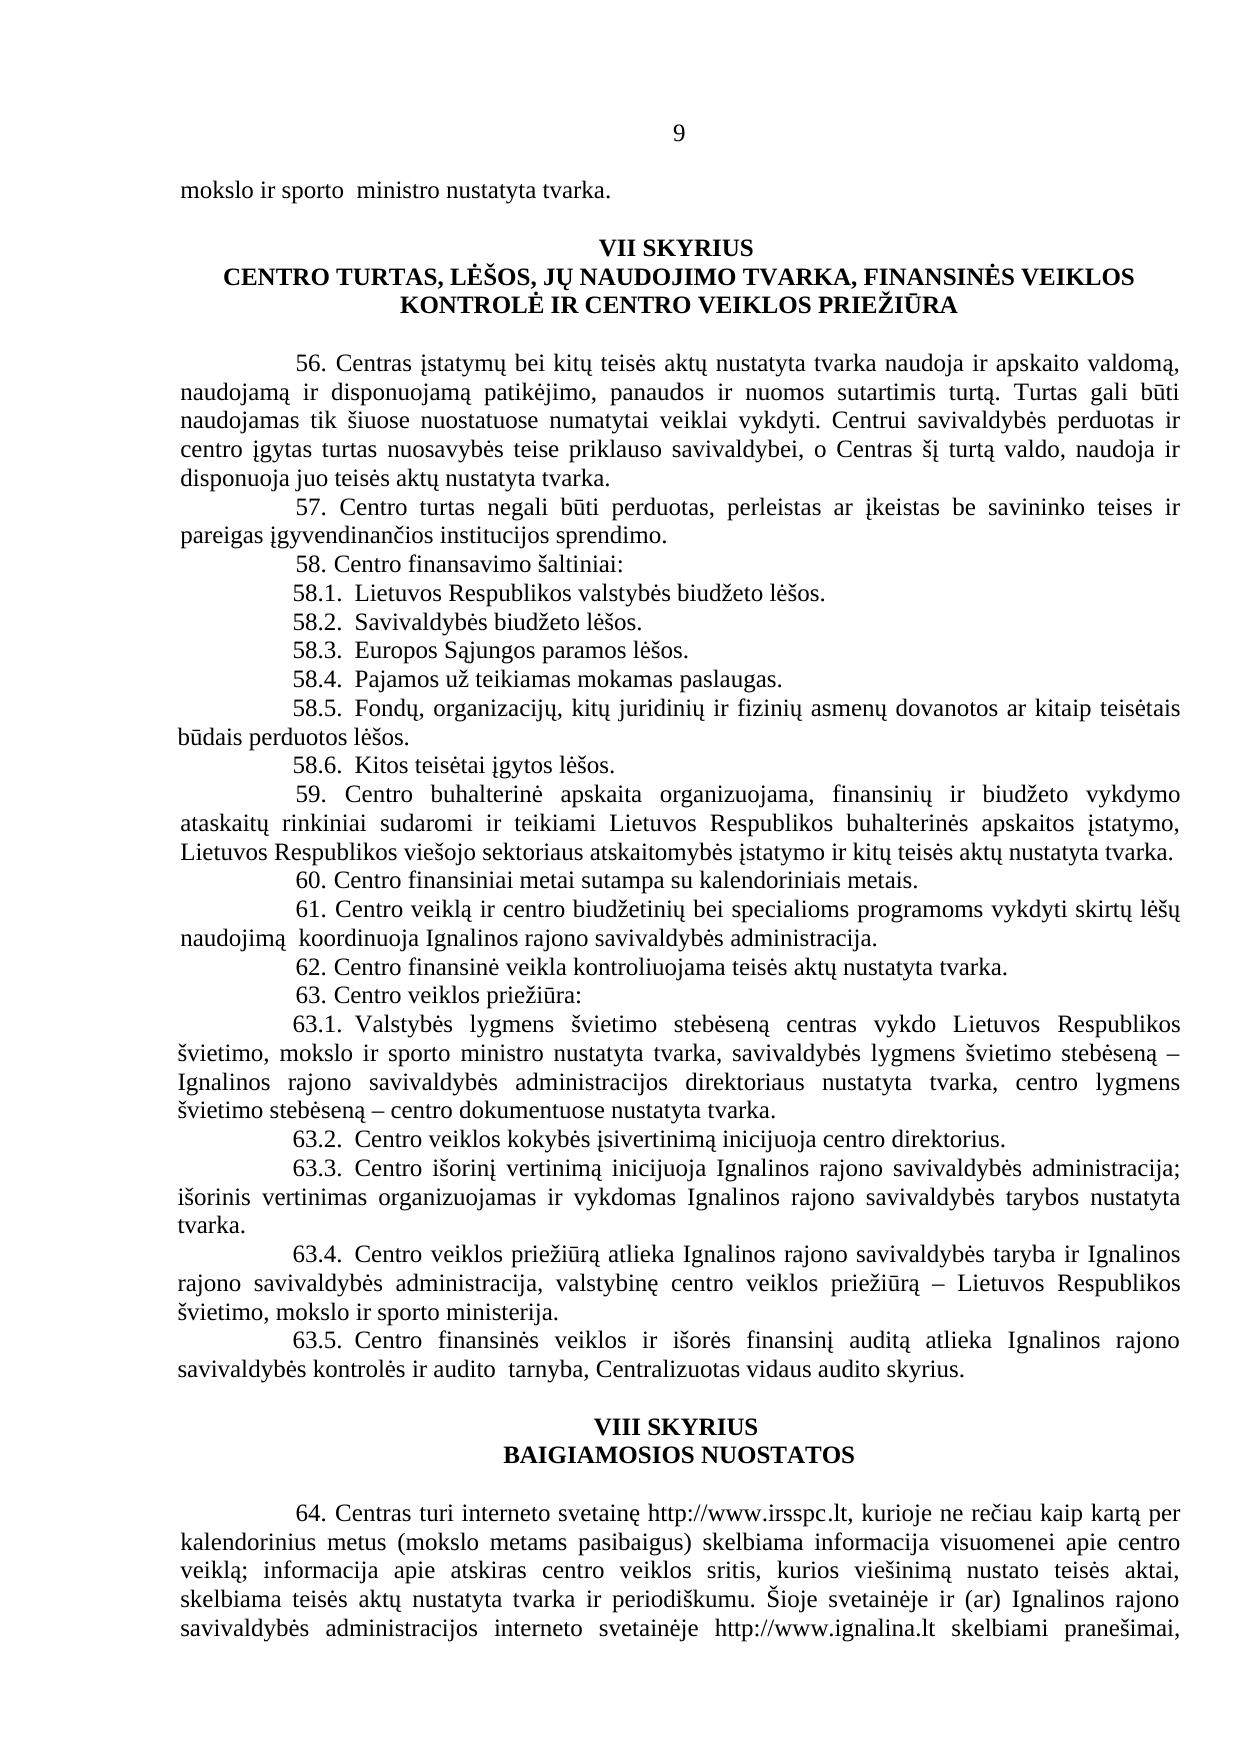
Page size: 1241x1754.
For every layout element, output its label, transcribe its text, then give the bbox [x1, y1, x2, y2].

text 64. Centras turi interneto svetainę http://www.irsspc.lt, kurioje ne rečiau kaip kartą per kalendorinius metus (mokslo metams pasibaigus) skelbiama informacija visuomenei apie centro veiklą; informacija apie atskiras centro veiklos sritis, kurios viešinimą nustato teisės aktai, skelbiama teisės aktų nustatyta tvarka ir periodiškumu. Šioje svetainėje ir (ar) Ignalinos rajono savivaldybės administracijos interneto svetainėje http://www.ignalina.lt skelbiami pranešimai, [180, 1498, 1181, 1642]
text 63.2. Centro veiklos kokybės įsivertinimą inicijuoja centro direktorius. [177, 1124, 1181, 1153]
text 58.2. Savivaldybės biudžeto lėšos. [177, 607, 1181, 636]
text 58.6. Kitos teisėtai įgytos lėšos. [177, 751, 1181, 779]
text 63. Centro veiklos priežiūra: [180, 981, 1181, 1009]
text mokslo ir sporto ministro nustatyta tvarka. [180, 176, 1181, 204]
text 63.4. Centro veiklos priežiūrą atlieka Ignalinos rajono savivaldybės taryba ir Ignalinos rajono savivaldybės administracija, valstybinę centro veiklos priežiūrą – Lietuvos Respublikos švietimo, mokslo ir sporto ministerija. [177, 1239, 1181, 1326]
text 61. Centro veiklą ir centro biudžetinių bei specialioms programoms vykdyti skirtų lėšų naudojimą koordinuoja Ignalinos rajono savivaldybės administracija. [180, 894, 1181, 952]
text 58.4. Pajamos už teikiamas mokamas paslaugas. [177, 664, 1181, 693]
text 58.1. Lietuvos Respublikos valstybės biudžeto lėšos. [177, 578, 1181, 607]
text 63.5. Centro finansinės veiklos ir išorės finansinį auditą atlieka Ignalinos rajono savivaldybės kontrolės ir audito tarnyba, Centralizuotas vidaus audito skyrius. [177, 1326, 1181, 1383]
text 63.3. Centro išorinį vertinimą inicijuoja Ignalinos rajono savivaldybės administracija; išorinis vertinimas organizuojamas ir vykdomas Ignalinos rajono savivaldybės tarybos nustatyta tvarka. [177, 1153, 1181, 1239]
text 57. Centro turtas negali būti perduotas, perleistas ar įkeistas be savininko teises ir pareigas įgyvendinančios institucijos sprendimo. [180, 492, 1181, 549]
text 58.3. Europos Sąjungos paramos lėšos. [177, 636, 1181, 664]
text 63.1. Valstybės lygmens švietimo stebėseną centras vykdo Lietuvos Respublikos švietimo, mokslo ir sporto ministro nustatyta tvarka, savivaldybės lygmens švietimo stebėseną – Ignalinos rajono savivaldybės administracijos direktoriaus nustatyta tvarka, centro lygmens švietimo stebėseną – centro dokumentuose nustatyta tvarka. [177, 1009, 1181, 1124]
text 56. Centras įstatymų bei kitų teisės aktų nustatyta tvarka naudoja ir apskaito valdomą, naudojamą ir disponuojamą patikėjimo, panaudos ir nuomos sutartimis turtą. Turtas gali būti naudojamas tik šiuose nuostatuose numatytai veiklai vykdyti. Centrui savivaldybės perduotas ir centro įgytas turtas nuosavybės teise priklauso savivaldybei, o Centras šį turtą valdo, naudoja ir disponuoja juo teisės aktų nustatyta tvarka. [180, 348, 1181, 492]
text 58. Centro finansavimo šaltiniai: [180, 549, 1181, 578]
text 62. Centro finansinė veikla kontroliuojama teisės aktų nustatyta tvarka. [180, 952, 1181, 981]
text CENTRO TURTAS, LĖŠOS, JŲ NAUDOJIMO TVARKA, FINANSINĖS VEIKLOS KONTROLĖ IR CENTRO VEIKLOS PRIEŽIŪRA [177, 262, 1181, 319]
text BAIGIAMOSIOS NUOSTATOS [177, 1441, 1181, 1469]
text 58.5. Fondų, organizacijų, kitų juridinių ir fizinių asmenų dovanotos ar kitaip teisėtais būdais perduotos lėšos. [177, 693, 1181, 751]
text VII SKYRIUS [177, 233, 1181, 262]
text 60. Centro finansiniai metai sutampa su kalendoriniais metais. [180, 866, 1181, 894]
text 59. Centro buhalterinė apskaita organizuojama, finansinių ir biudžeto vykdymo ataskaitų rinkiniai sudaromi ir teikiami Lietuvos Respublikos buhalterinės apskaitos įstatymo, Lietuvos Respublikos viešojo sektoriaus atskaitomybės įstatymo ir kitų teisės aktų nustatyta tvarka. [180, 779, 1181, 866]
text VIII SKYRIUS [177, 1412, 1181, 1441]
